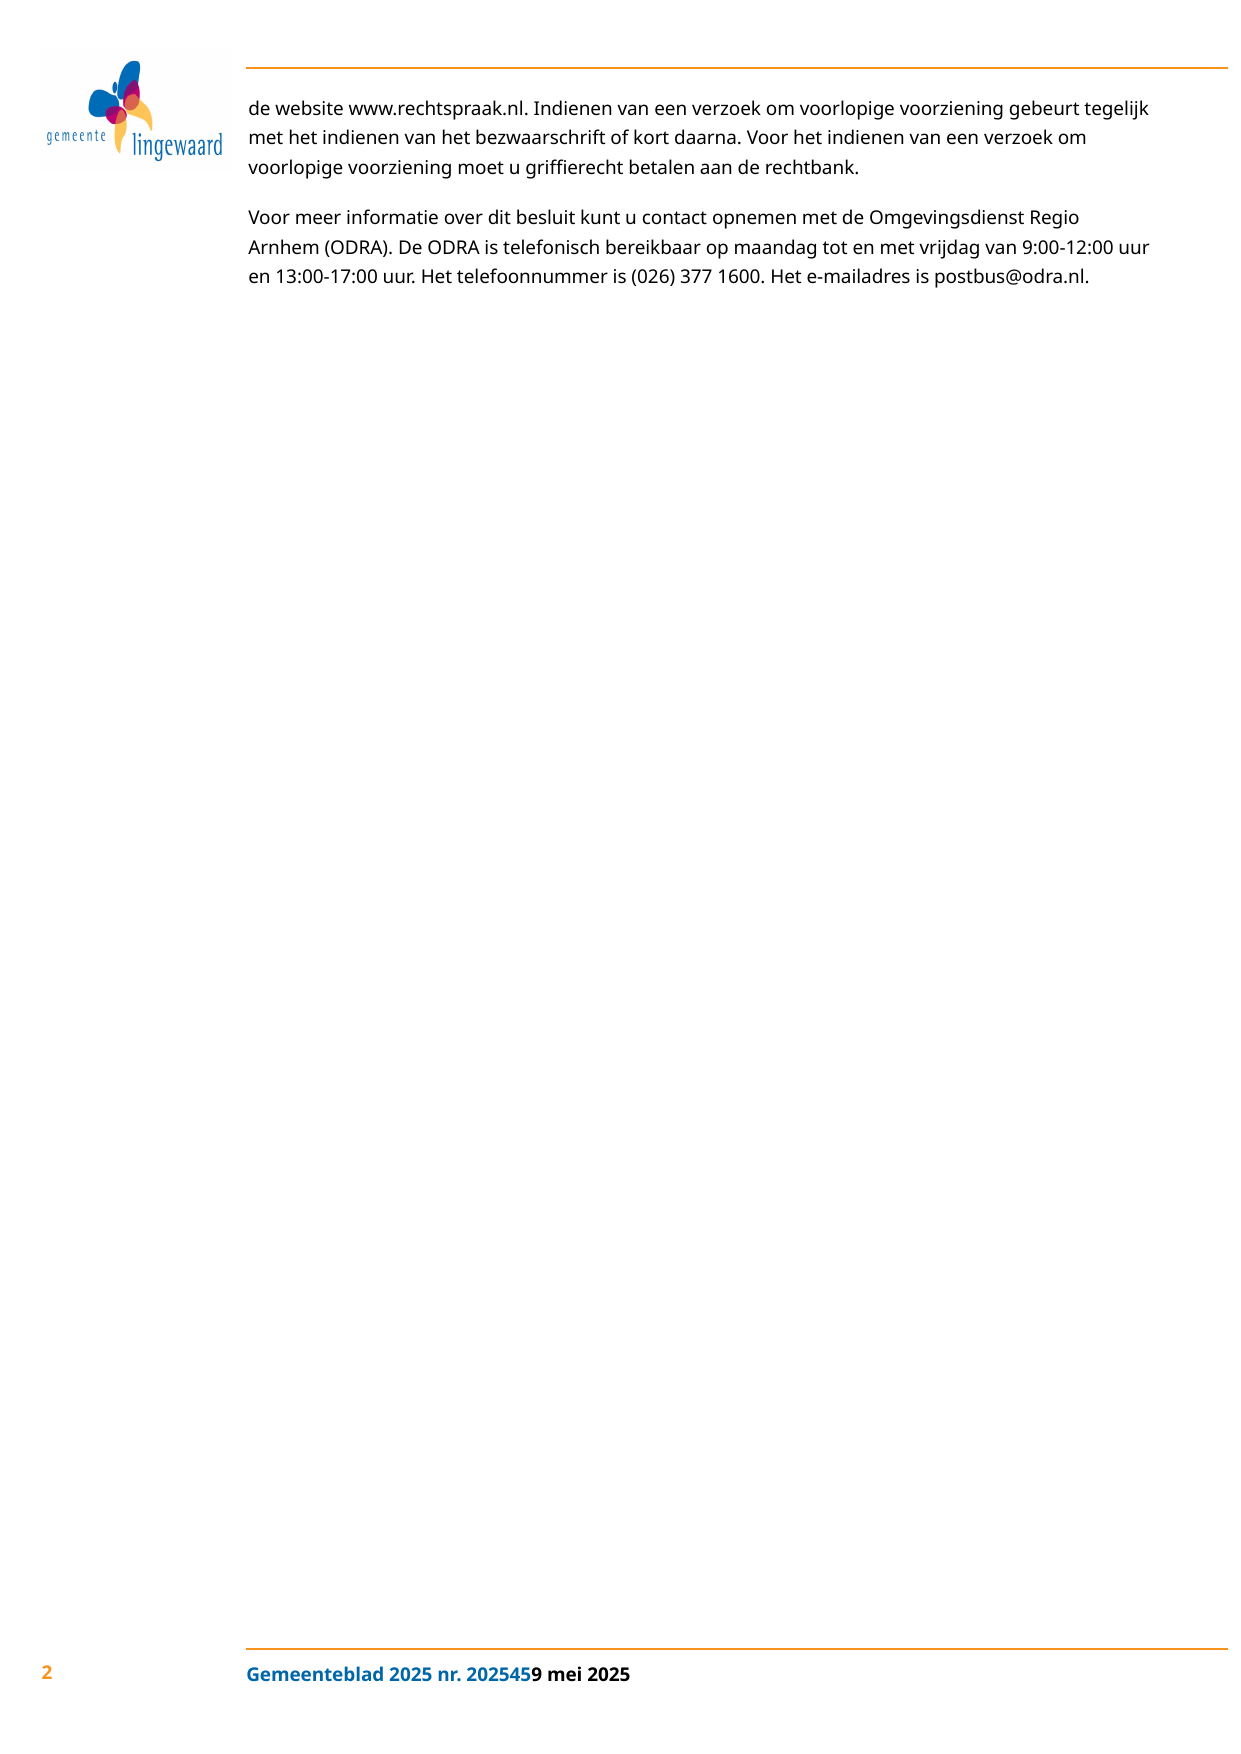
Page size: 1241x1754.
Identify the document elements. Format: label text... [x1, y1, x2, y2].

text Voor meer informatie over dit besluit kunt u contact opnemen met de Omgevingsdienst Regio Arnhem (ODRA). De ODRA is telefonisch bereikbaar op maandag tot en met vrijdag van 9:00-12:00 uur en 13:00-17:00 uur. Het telefoonnummer is (026) 377 1600. Het e-mailadres is postbus@odra.nl. [248, 204, 1152, 289]
picture [41, 47, 231, 172]
text de website www.rechtspraak.nl. Indienen van een verzoek om voorlopige voorziening gebeurt tegelijk met het indienen van het bezwaarschrift of kort daarna. Voor het indienen van een verzoek om voorlopige voorziening moet u griffierecht betalen aan de rechtbank. [248, 95, 1152, 180]
